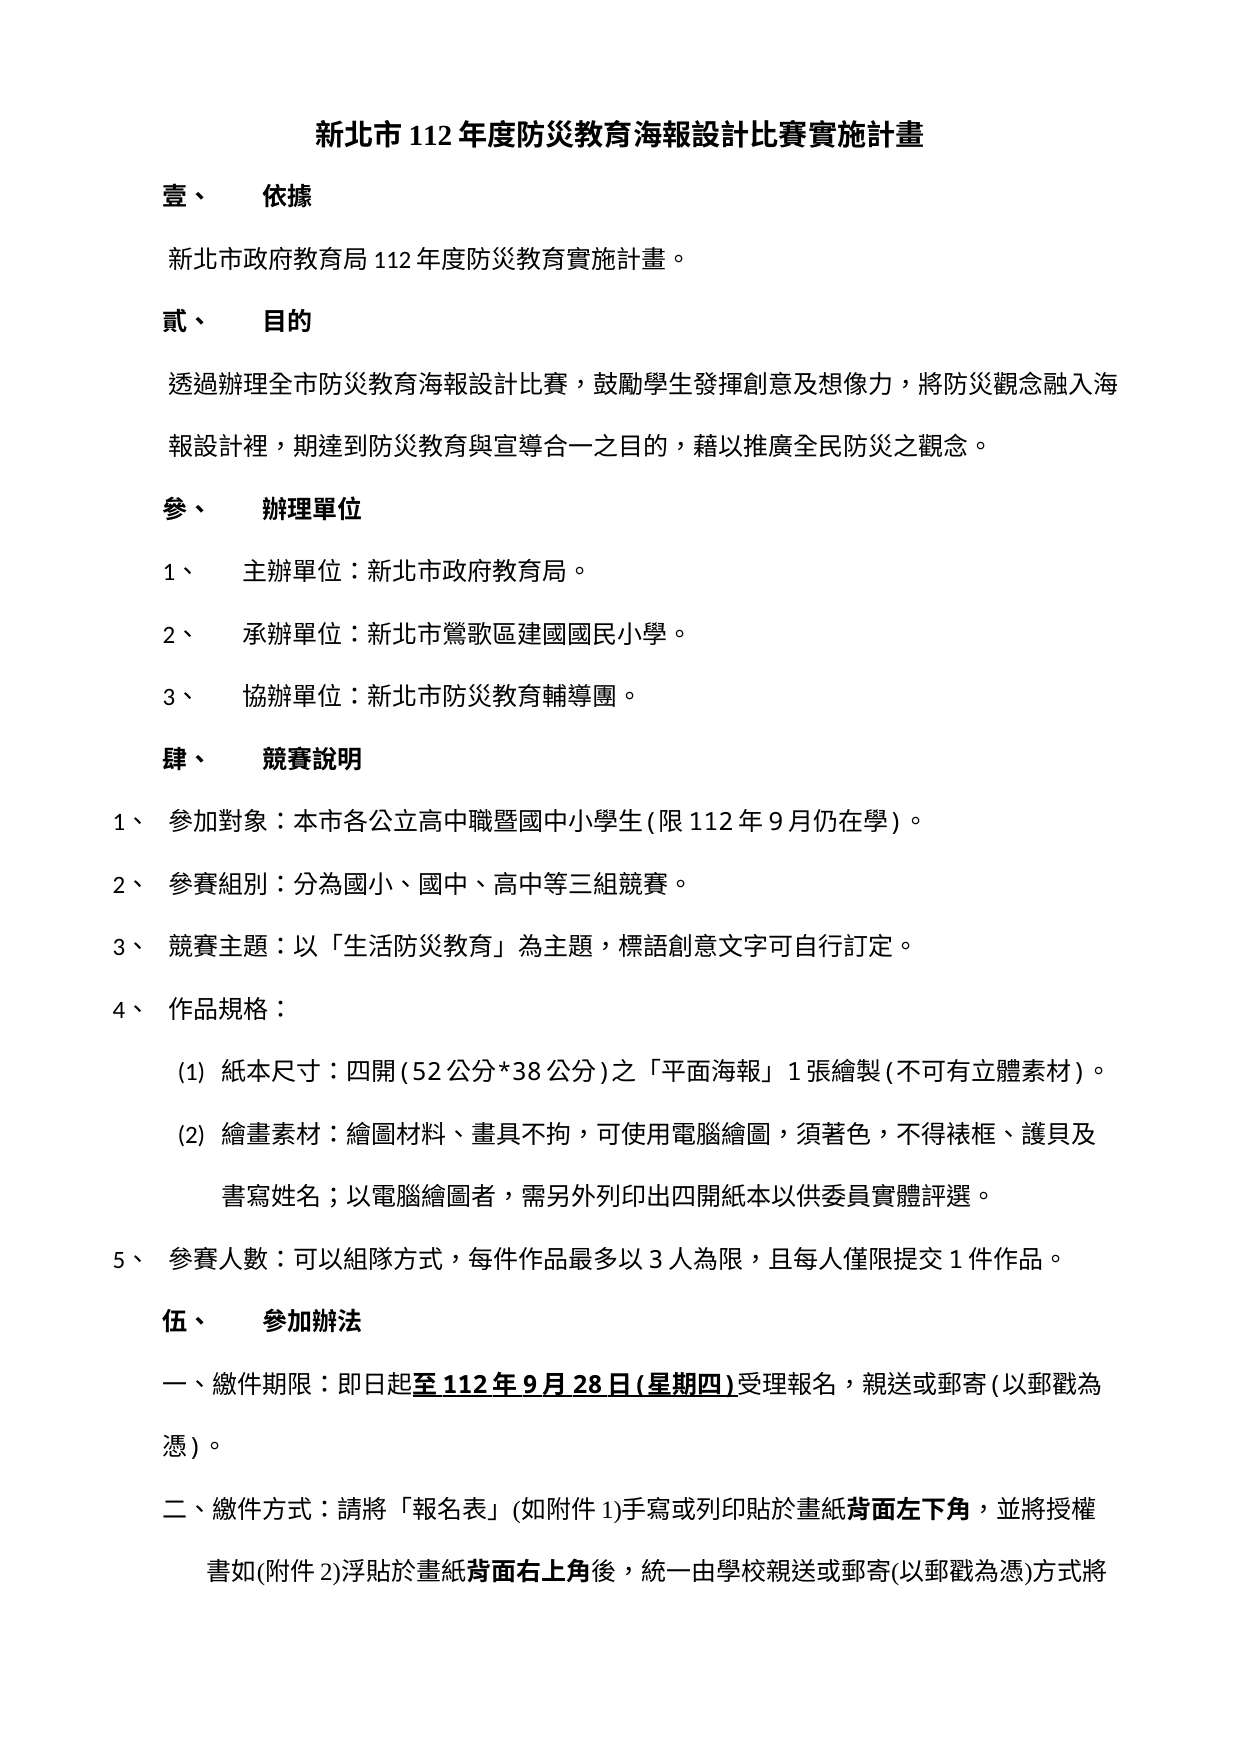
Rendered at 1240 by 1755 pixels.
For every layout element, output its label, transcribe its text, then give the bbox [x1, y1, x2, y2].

list 競賽主題：以「生活防災教育」為主題，標語創意文字可自行訂定。 [112, 903, 1121, 966]
text 新北市112年度防災教育海報設計比賽實施計畫 [118, 91, 1121, 153]
list 協辦單位：新北市防災教育輔導團。 [162, 653, 1121, 716]
text 新北市政府教育局112年度防災教育實施計畫。 [168, 216, 1121, 278]
list 辦理單位 [162, 466, 1121, 528]
list 依據 [162, 153, 1121, 216]
list 作品規格： [112, 966, 1121, 1028]
list 參賽組別：分為國小、國中、高中等三組競賽。 [112, 841, 1121, 903]
text 一、繳件期限：即日起至112年9月28日(星期四)受理報名，親送或郵寄(以郵戳為憑)。 [162, 1341, 1121, 1466]
text 透過辦理全市防災教育海報設計比賽，鼓勵學生發揮創意及想像力，將防災觀念融入海報設計裡，期達到防災教育與宣導合一之目的，藉以推廣全民防災之觀念。 [168, 341, 1121, 466]
list 參加辦法 [162, 1278, 1121, 1341]
list 主辦單位：新北市政府教育局。 [162, 528, 1121, 591]
list 目的 [162, 278, 1121, 341]
list 參賽人數：可以組隊方式，每件作品最多以3人為限，且每人僅限提交1件作品。 [112, 1216, 1121, 1278]
text 二、繳件方式：請將「報名表」(如附件1)手寫或列印貼於畫紙背面左下角，並將授權書如(附件2)浮貼於畫紙背面右上角後，統一由學校親送或郵寄(以郵戳為憑)方式將 [162, 1466, 1121, 1591]
list 參加對象：本市各公立高中職暨國中小學生(限112年9月仍在學)。 [112, 778, 1121, 841]
list 紙本尺寸：四開(52公分*38公分)之「平面海報」1張繪製(不可有立體素材)。 [177, 1028, 1121, 1091]
list 承辦單位：新北市鶯歌區建國國民小學。 [162, 591, 1121, 653]
list 繪畫素材：繪圖材料、畫具不拘，可使用電腦繪圖，須著色，不得裱框、護貝及書寫姓名；以電腦繪圖者，需另外列印出四開紙本以供委員實體評選。 [177, 1091, 1121, 1216]
list 競賽說明 [162, 716, 1121, 778]
